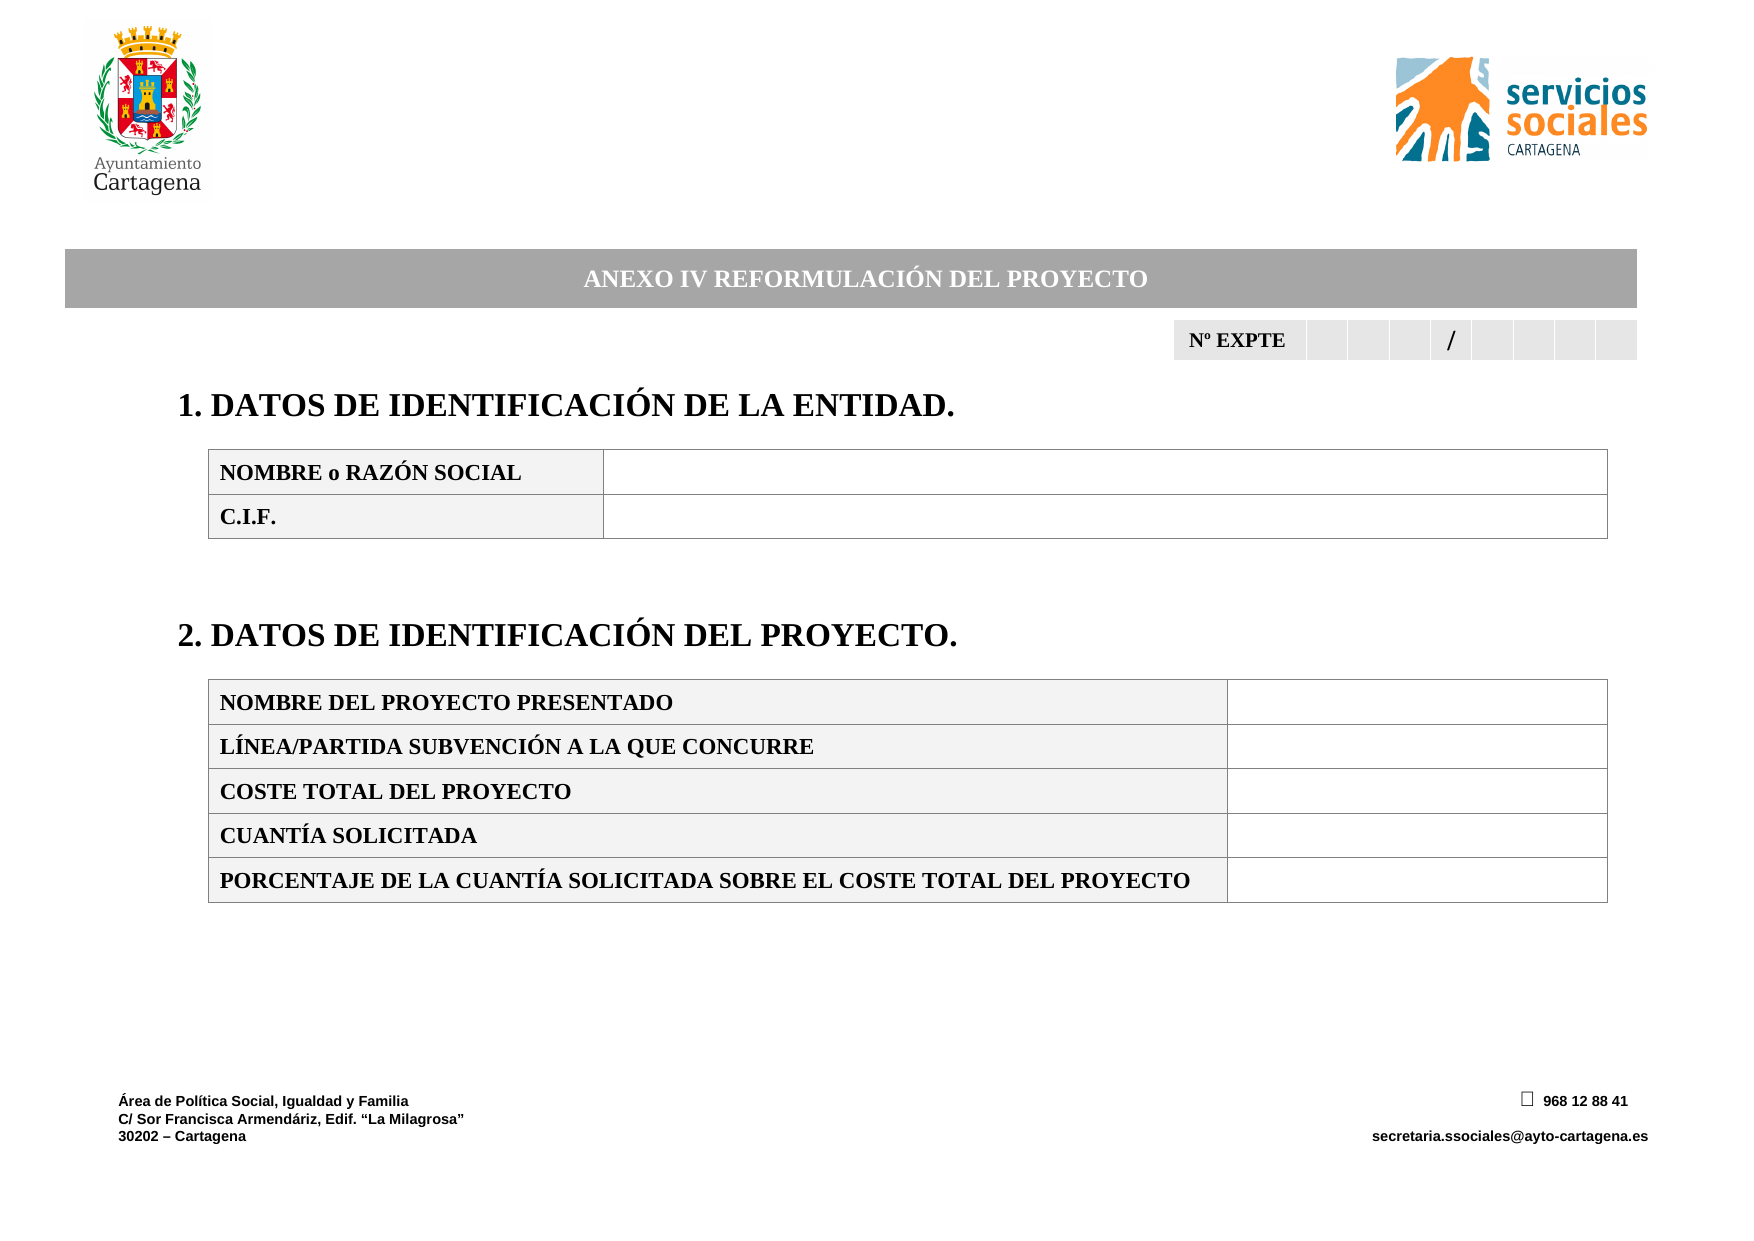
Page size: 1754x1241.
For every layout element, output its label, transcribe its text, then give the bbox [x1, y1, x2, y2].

table_header [1348, 320, 1389, 360]
table_cell [1228, 814, 1607, 857]
table_cell [1228, 858, 1607, 902]
table_cell [1228, 725, 1607, 768]
text 2. DATOS DE IDENTIFICACIÓN DEL PROYECTO. [177, 615, 1698, 653]
table_cell [604, 495, 1607, 538]
table_cell COSTE TOTAL DEL PROYECTO [209, 769, 1227, 813]
table_header [1228, 680, 1607, 724]
table_header NOMBRE DEL PROYECTO PRESENTADO [209, 680, 1227, 724]
table_header Nº EXPTE [1174, 320, 1306, 360]
table_cell CUANTÍA SOLICITADA [209, 814, 1227, 857]
picture [83, 19, 212, 202]
picture [1396, 56, 1655, 162]
table_header [604, 450, 1607, 494]
table_header [1307, 320, 1347, 360]
table_header [1514, 320, 1554, 360]
table_header [1472, 320, 1513, 360]
table_cell PORCENTAJE DE LA CUANTÍA SOLICITADA SOBRE EL COSTE TOTAL DEL PROYECTO [209, 858, 1227, 902]
table_header ANEXO IV REFORMULACIÓN DEL PROYECTO [65, 249, 1637, 308]
table_header [1555, 320, 1595, 360]
table_cell LÍNEA/PARTIDA SUBVENCIÓN A LA QUE CONCURRE [209, 725, 1227, 768]
table_header [1390, 320, 1430, 360]
table_header / [1431, 320, 1471, 360]
table_header NOMBRE o RAZÓN SOCIAL [209, 450, 603, 494]
table_header [1596, 320, 1637, 360]
table_cell [1228, 769, 1607, 813]
table_cell C.I.F. [209, 495, 603, 538]
text 1. DATOS DE IDENTIFICACIÓN DE LA ENTIDAD. [177, 385, 1698, 423]
